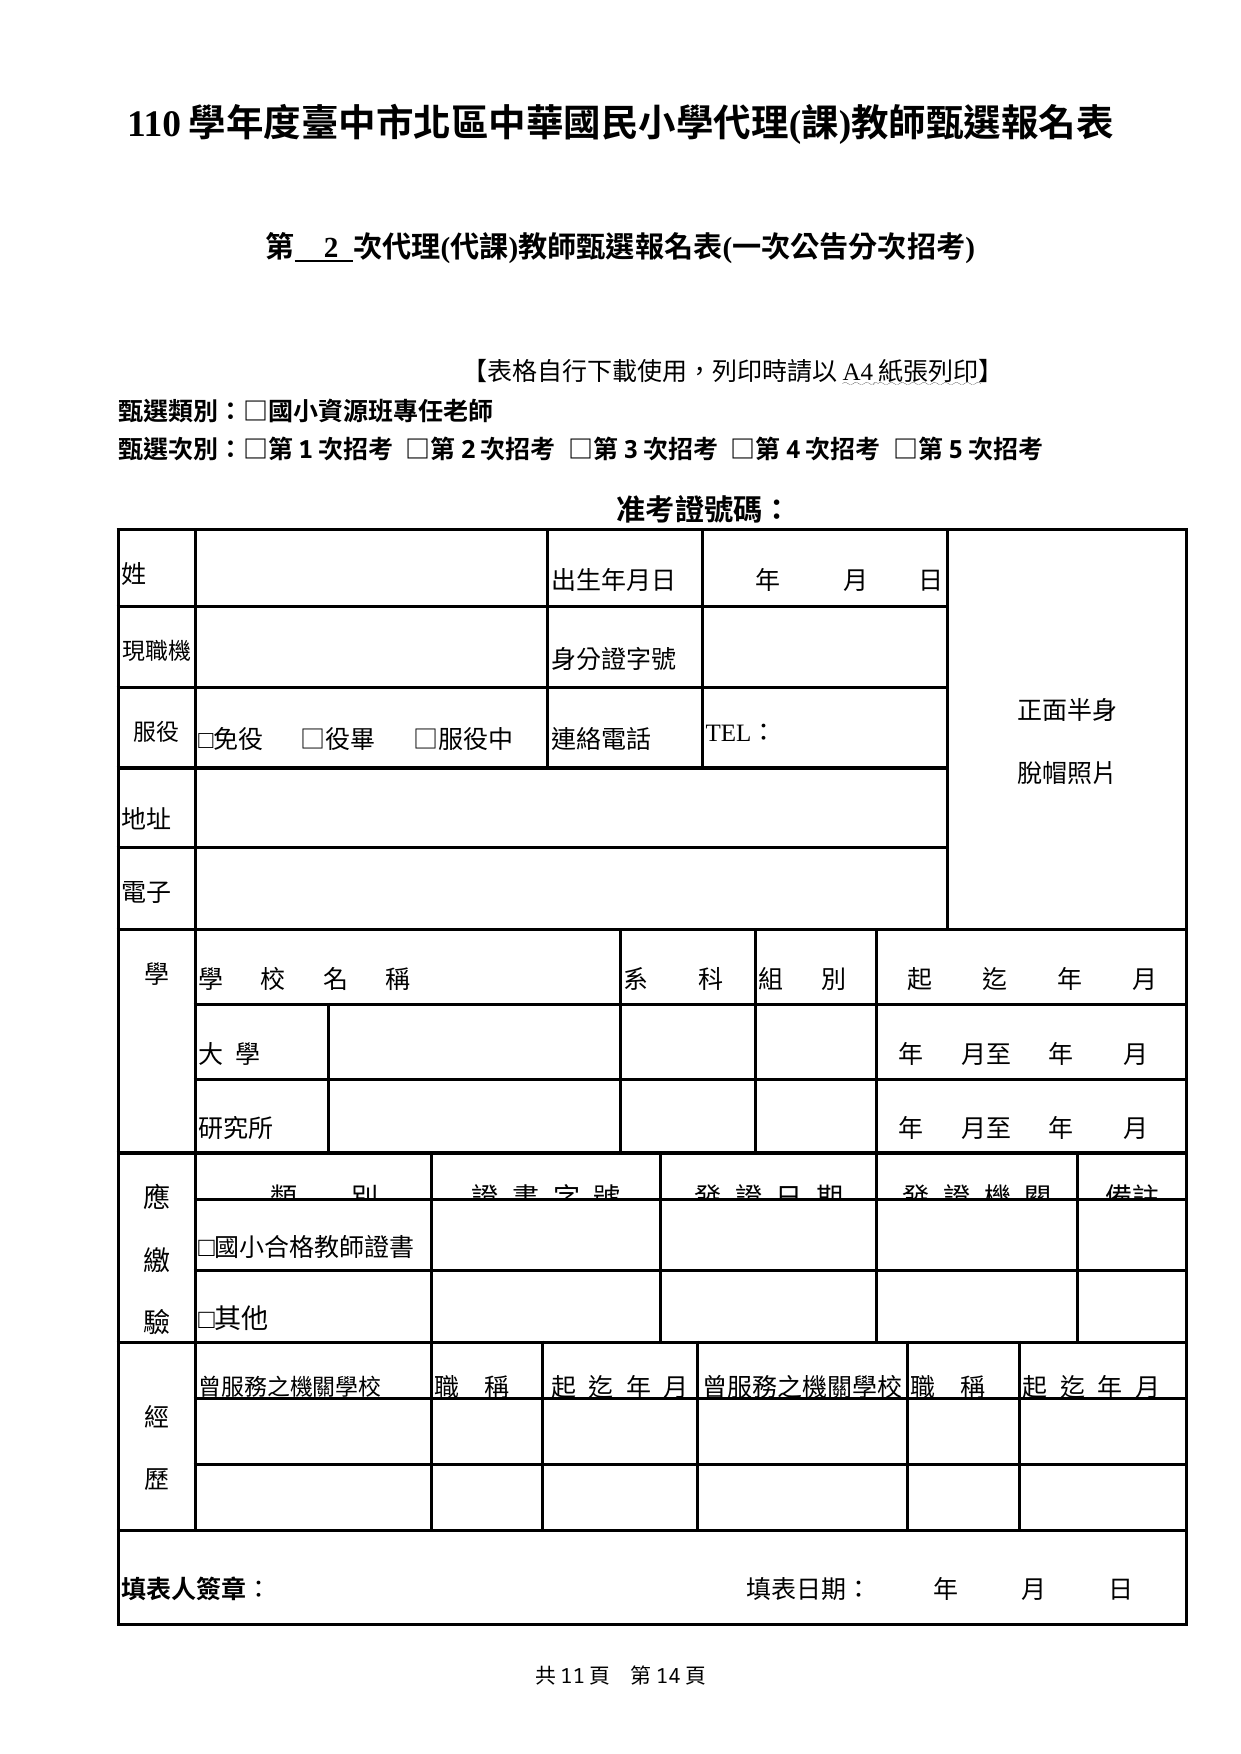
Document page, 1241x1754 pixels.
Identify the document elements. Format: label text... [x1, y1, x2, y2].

table_cell 起 迄 年 月 [544, 1344, 696, 1397]
table_cell □國小合格教師證書 [197, 1201, 430, 1268]
table_cell 應 繳 驗 證 件 [120, 1155, 194, 1341]
table_cell [878, 1272, 1076, 1341]
table_cell [330, 1081, 619, 1151]
table_cell [704, 608, 946, 686]
table_cell [699, 1400, 906, 1463]
table_cell [699, 1466, 906, 1528]
table_cell [197, 1400, 430, 1463]
table_cell 服役 情形 [120, 689, 194, 766]
table_cell □其他 [197, 1272, 430, 1341]
text 110學年度臺中市北區中華國民小學代理(課)教師甄選報名表 [118, 78, 1122, 141]
table_cell 發 證 日 期 [662, 1155, 875, 1198]
table_cell [1079, 1201, 1185, 1268]
table_cell [197, 770, 946, 846]
table_cell [909, 1400, 1018, 1463]
table_cell 經 歷 [120, 1344, 194, 1528]
table_cell TEL： 手機： [704, 689, 946, 766]
text 甄選次別：□第1次招考 □第2次招考 □第3次招考 □第4次招考 □第5次招考 [118, 428, 1122, 466]
table_cell 職 稱 [433, 1344, 541, 1397]
table_cell [330, 1006, 619, 1078]
table_cell [662, 1201, 875, 1268]
table_header 年 月 日 [704, 531, 946, 605]
table_cell 發 證 機 關 [878, 1155, 1076, 1198]
table_cell [544, 1400, 696, 1463]
table_cell 起 迄 年 月 [1021, 1344, 1185, 1397]
table_cell [1021, 1400, 1185, 1463]
table_cell 系 科 [622, 931, 754, 1003]
table_cell [433, 1400, 541, 1463]
table_header 正面半身 脫帽照片 [949, 531, 1185, 928]
table_cell [433, 1466, 541, 1528]
table_cell 學 校 名 稱 [197, 931, 619, 1003]
table_cell [757, 1081, 875, 1151]
text 第 2 次代理(代課)教師甄選報名表(一次公告分次招考) [118, 203, 1122, 266]
text 【表格自行下載使用，列印時請以A4紙張列印】 [118, 328, 1122, 391]
table_header [197, 531, 546, 605]
text 准考證號碼： [118, 466, 1122, 528]
table_cell [1021, 1466, 1185, 1528]
table_cell [197, 608, 546, 686]
table_cell □免役 □役畢 □服役中 [197, 689, 546, 766]
table_cell 學 歷 [120, 931, 194, 1151]
table_cell 身分證字號 [549, 608, 701, 686]
table_cell 研究所 [197, 1081, 327, 1151]
table_cell 大 學 [197, 1006, 327, 1078]
table_header 出生年月日 [549, 531, 701, 605]
table_cell [878, 1201, 1076, 1268]
table_cell 起 迄 年 月 [878, 931, 1185, 1003]
table_cell [662, 1272, 875, 1341]
table_cell 現職機關學校 [120, 608, 194, 686]
table_cell [757, 1006, 875, 1078]
table_cell [433, 1272, 659, 1341]
table_header 姓 名 [120, 531, 194, 605]
table_cell 備註 [1079, 1155, 1185, 1198]
table_cell [197, 1466, 430, 1528]
table_cell [1079, 1272, 1185, 1341]
table_cell [433, 1201, 659, 1268]
text 甄選類別：□國小資源班專任老師 [118, 391, 1122, 428]
table_cell [622, 1006, 754, 1078]
table_cell [622, 1081, 754, 1151]
table_cell 年 月至 年 月 [878, 1006, 1185, 1078]
table_cell 地址 [120, 770, 194, 846]
table_cell [909, 1466, 1018, 1528]
table_cell 類 別 [197, 1155, 430, 1198]
table_cell [197, 849, 946, 928]
table_cell 電子郵件 [120, 849, 194, 928]
table_cell [544, 1466, 696, 1528]
table_cell 年 月至 年 月 [878, 1081, 1185, 1151]
table_cell 曾服務之機關學校 [699, 1344, 906, 1397]
table_cell 職 稱 [909, 1344, 1018, 1397]
table_cell 證 書 字 號 [433, 1155, 659, 1198]
table_cell 組 別 [757, 931, 875, 1003]
table_cell 曾服務之機關學校 [197, 1344, 430, 1397]
table_cell 連絡電話 [549, 689, 701, 766]
table_cell 填表人簽章： 填表日期： 年 月 日 [120, 1532, 1185, 1623]
